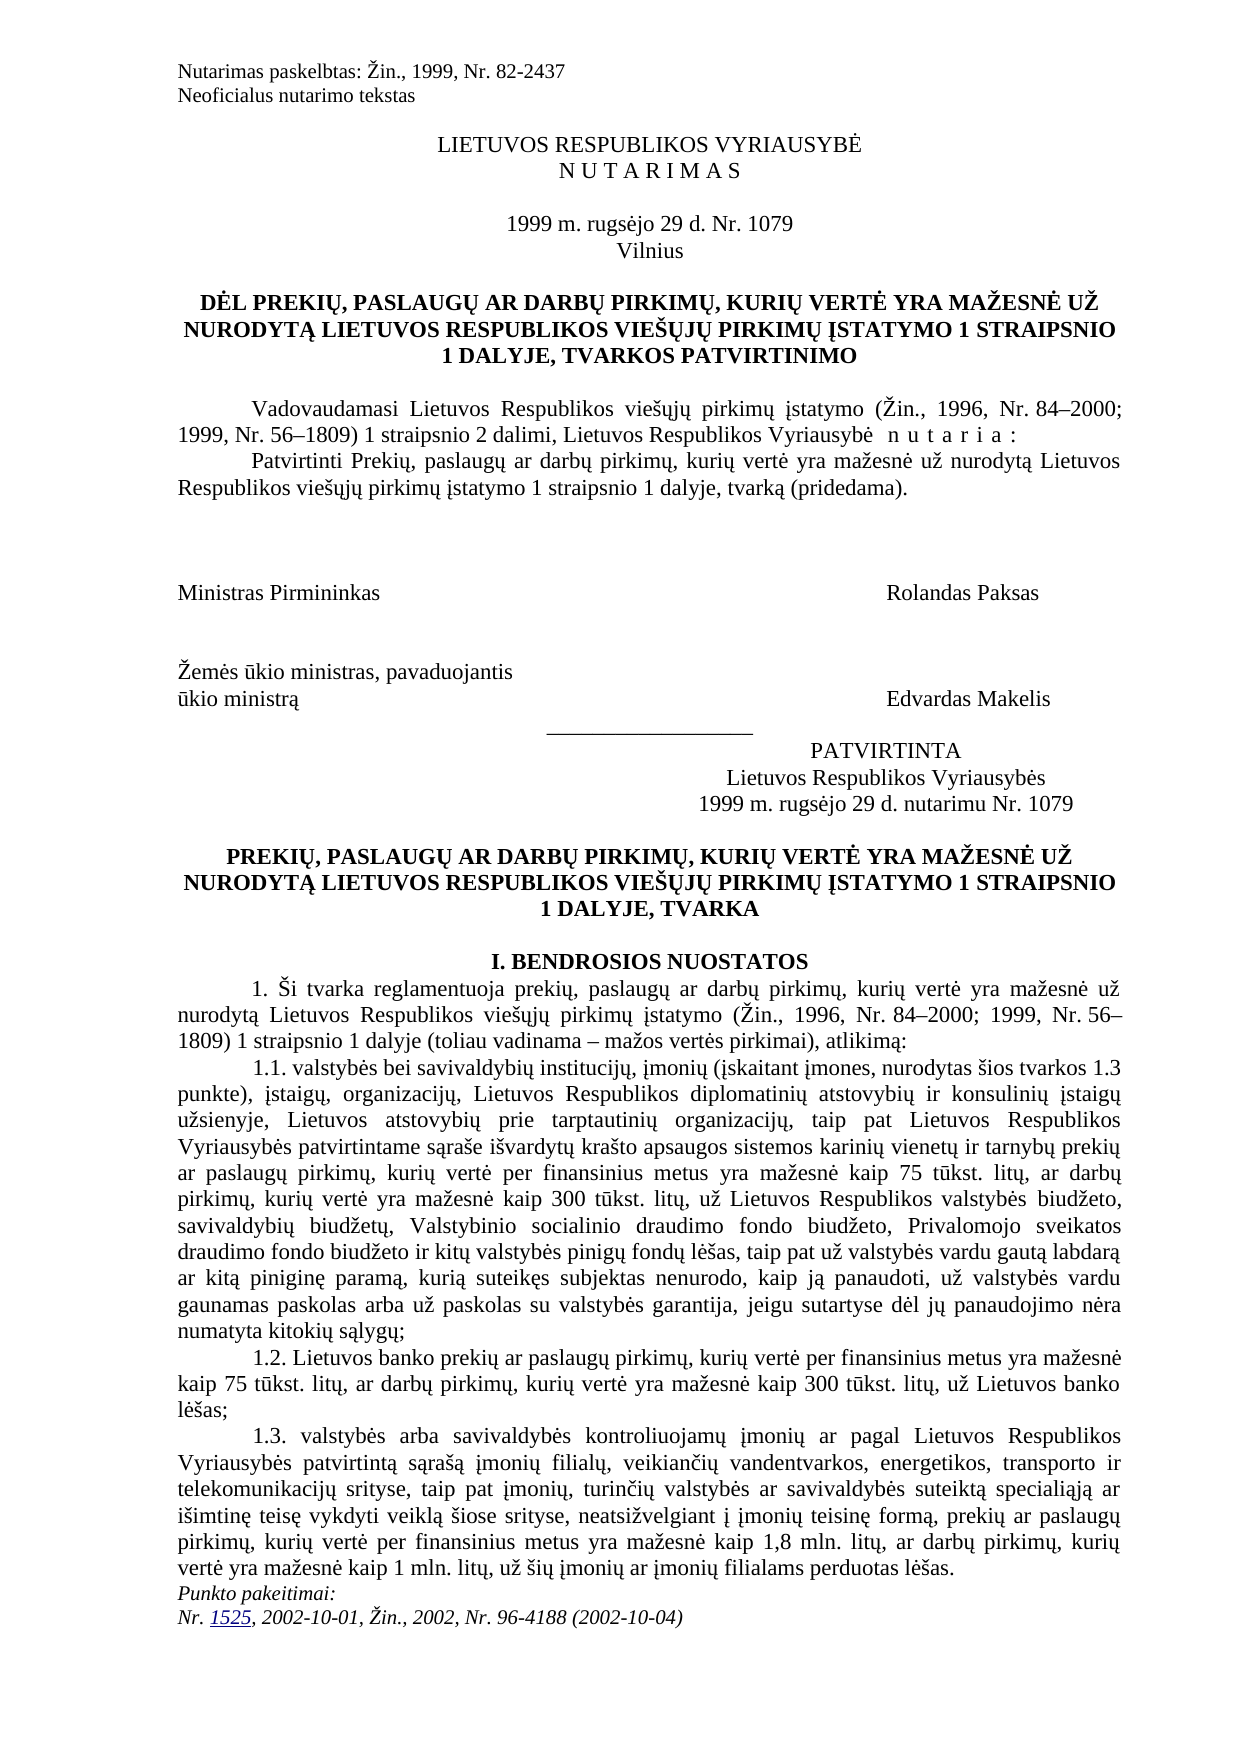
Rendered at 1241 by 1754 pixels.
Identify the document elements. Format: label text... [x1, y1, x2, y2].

text Patvirtinti Prekių, paslaugų ar darbų pirkimų, kurių vertė yra mažesnė už nurodytą Lietuvos Respublikos viešųjų pirkimų įstatymo 1 straipsnio 1 dalyje, tvarką (pridedama). [177, 447, 1122, 500]
text 1.3. valstybės arba savivaldybės kontroliuojamų įmonių ar pagal Lietuvos Respublikos Vyriausybės patvirtintą sąrašą įmonių filialų, veikiančių vandentvarkos, energetikos, transporto ir telekomunikacijų srityse, taip pat įmonių, turinčių valstybės ar savivaldybės suteiktą specialiąją ar išimtinę teisę vykdyti veiklą šiose srityse, neatsižvelgiant į įmonių teisinę formą, prekių ar paslaugų pirkimų, kurių vertė per finansinius metus yra mažesnė kaip 1,8 mln. litų, ar darbų pirkimų, kurių vertė yra mažesnė kaip 1 mln. litų, už šių įmonių ar įmonių filialams perduotas lėšas. [177, 1423, 1122, 1581]
text 1.2. Lietuvos banko prekių ar paslaugų pirkimų, kurių vertė per finansinius metus yra mažesnė kaip 75 tūkst. litų, ar darbų pirkimų, kurių vertė yra mažesnė kaip 300 tūkst. litų, už Lietuvos banko lėšas; [177, 1343, 1122, 1423]
text Vilnius [177, 237, 1122, 263]
text 1. Ši tvarka reglamentuoja prekių, paslaugų ar darbų pirkimų, kurių vertė yra mažesnė už nurodytą Lietuvos Respublikos viešųjų pirkimų įstatymo (Žin., 1996, Nr. 84–2000; 1999, Nr. 56–1809) 1 straipsnio 1 dalyje (toliau vadinama – mažos vertės pirkimai), atlikimą: [177, 974, 1122, 1054]
text Patvirtinta [650, 737, 1122, 764]
subtitle I. BENDROSIOS NUOSTATOS [177, 948, 1122, 974]
text ūkio ministrą Edvardas Makelis [177, 685, 1122, 711]
text Punkto pakeitimai: [177, 1581, 1122, 1605]
text Vadovaudamasi Lietuvos Respublikos viešųjų pirkimų įstatymo (Žin., 1996, Nr. 84–2000; 1999, Nr. 56–1809) 1 straipsnio 2 dalimi, Lietuvos Respublikos Vyriausybė nutaria: [177, 395, 1122, 447]
text Nutarimas paskelbtas: Žin., 1999, Nr. 82-2437 [177, 59, 1122, 83]
text Žemės ūkio ministras, pavaduojantis [177, 658, 1122, 685]
text N U T A R I M A S [177, 158, 1122, 184]
text Neoficialus nutarimo tekstas [177, 83, 1122, 107]
text Ministras Pirmininkas Rolandas Paksas [177, 579, 1122, 606]
text LIETUVOS RESPUBLIKOS VYRIAUSYBĖ [177, 131, 1122, 158]
text PREKIŲ, PASLAUGŲ AR DARBŲ PIRKIMŲ, KURIŲ VERTĖ YRA MAŽESNĖ UŽ NURODYTĄ LIETUVOS RESPUBLIKOS VIEŠŲJŲ PIRKIMŲ ĮSTATYMO 1 STRAIPSNIO 1 DALYJE, TVARKA [177, 843, 1122, 922]
text Nr. 1525, 2002-10-01, Žin., 2002, Nr. 96-4188 (2002-10-04) [177, 1605, 1122, 1629]
text Lietuvos Respublikos Vyriausybės 1999 m. rugsėjo 29 d. nutarimu Nr. 1079 [650, 764, 1122, 816]
text 1.1. valstybės bei savivaldybių institucijų, įmonių (įskaitant įmones, nurodytas šios tvarkos 1.3 punkte), įstaigų, organizacijų, Lietuvos Respublikos diplomatinių atstovybių ir konsulinių įstaigų užsienyje, Lietuvos atstovybių prie tarptautinių organizacijų, taip pat Lietuvos Respublikos Vyriausybės patvirtintame sąraše išvardytų krašto apsaugos sistemos karinių vienetų ir tarnybų prekių ar paslaugų pirkimų, kurių vertė per finansinius metus yra mažesnė kaip 75 tūkst. litų, ar darbų pirkimų, kurių vertė yra mažesnė kaip 300 tūkst. litų, už Lietuvos Respublikos valstybės biudžeto, savivaldybių biudžetų, Valstybinio socialinio draudimo fondo biudžeto, Privalomojo sveikatos draudimo fondo biudžeto ir kitų valstybės pinigų fondų lėšas, taip pat už valstybės vardu gautą labdarą ar kitą piniginę paramą, kurią suteikęs subjektas nenurodo, kaip ją panaudoti, už valstybės vardu gaunamas paskolas arba už paskolas su valstybės garantija, jeigu sutartyse dėl jų panaudojimo nėra numatyta kitokių sąlygų; [177, 1054, 1122, 1343]
text __________________ [177, 711, 1122, 737]
subtitle DĖL PREKIŲ, PASLAUGŲ AR DARBŲ PIRKIMŲ, KURIŲ VERTĖ YRA MAŽESNĖ UŽ NURODYTĄ Lietuvos Respublikos VIEŠŲJŲ PIRKIMŲ ĮSTATYMO 1 STRAIPSNIO 1 DALYJE, TVARKOS PATVIRTINIMO [177, 289, 1122, 368]
text 1999 m. rugsėjo 29 d. Nr. 1079 [177, 210, 1122, 237]
